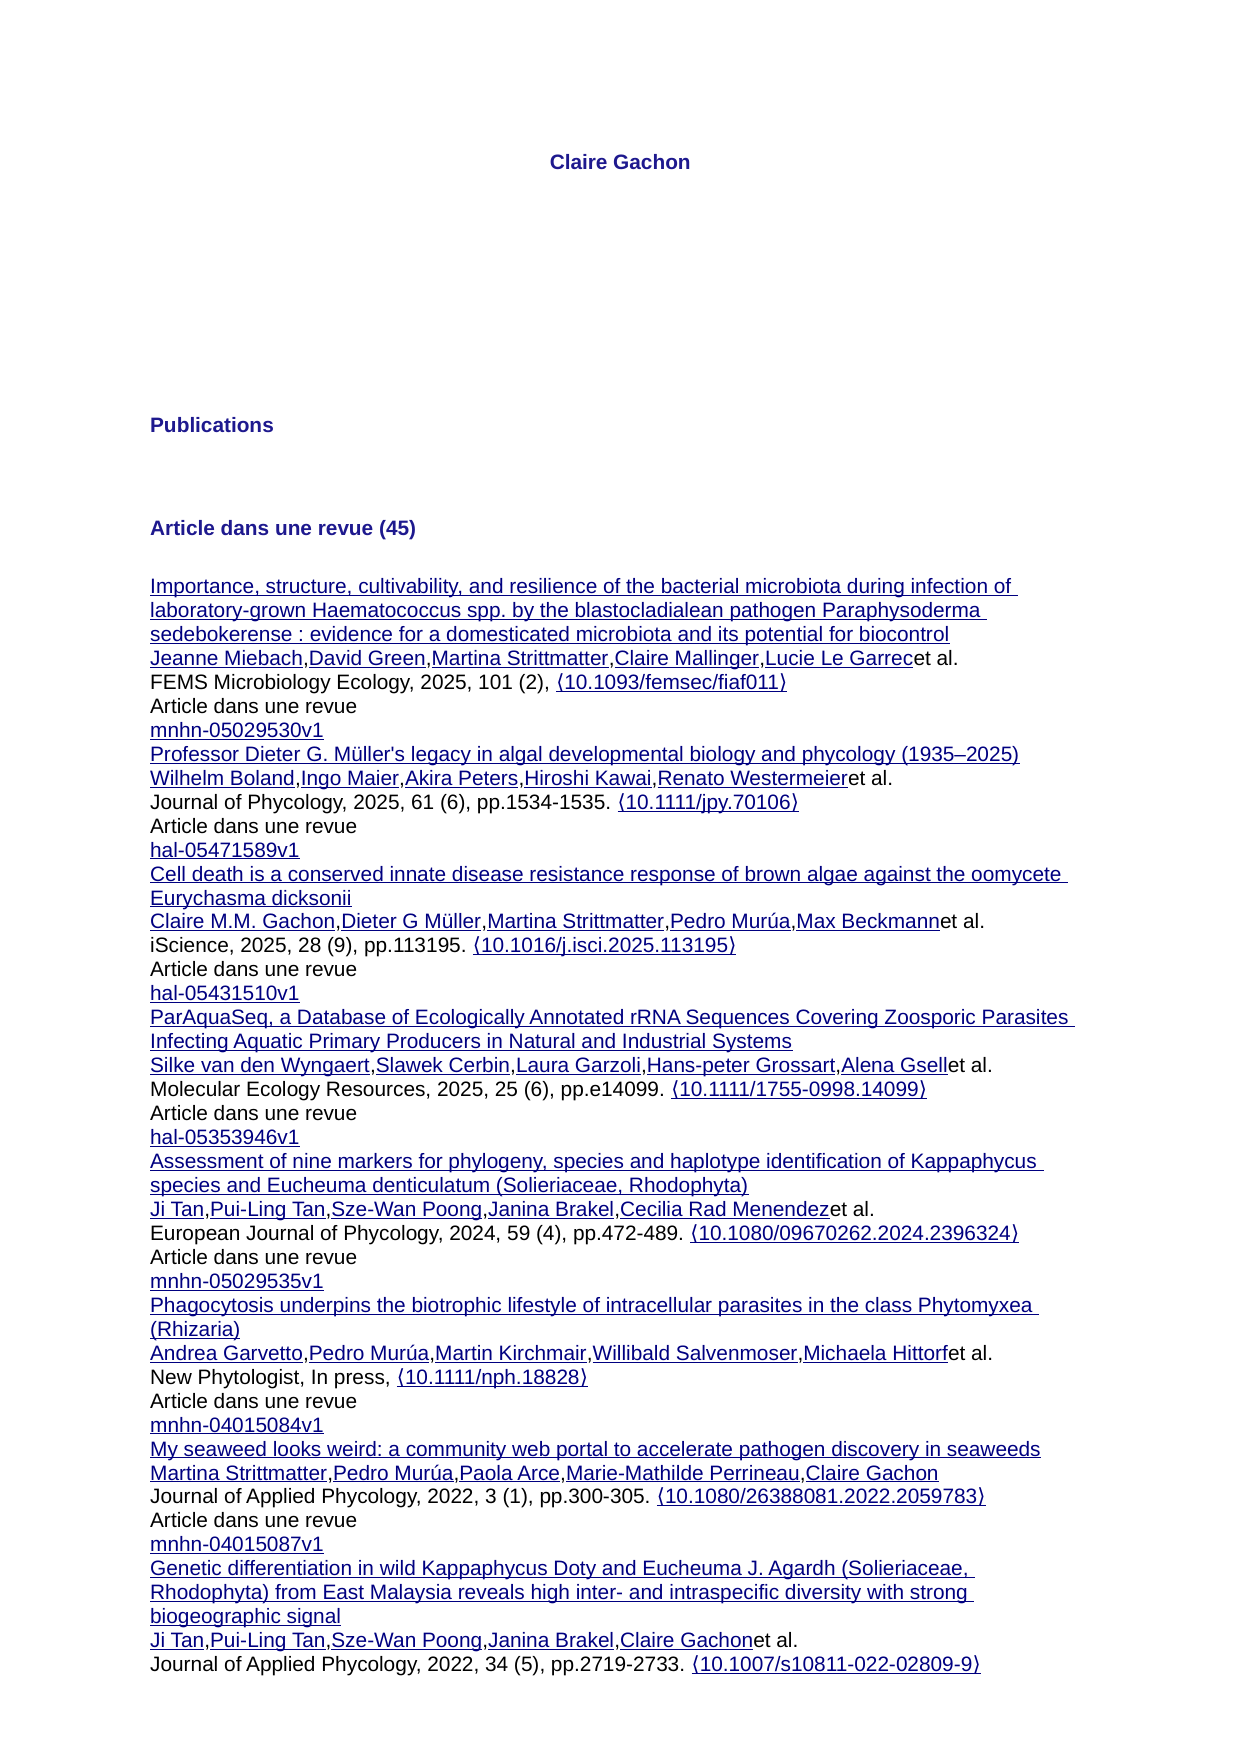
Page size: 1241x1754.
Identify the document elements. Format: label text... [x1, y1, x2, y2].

table_cell Genetic differentiation in wild Kappaphycus Doty and Eucheuma J. Agardh (Solieriaceae, Rhodophyta) from East Malaysia reveals high inter- and intraspecific diversity with strong biogeographic signal Ji Tan,Pui-Ling Tan,Sze-Wan Poong,Janina Brakel,Claire Gachonet al. Journal of Applied Phycology, 2022, 34 (5), pp.2719-2733. ⟨10.1007/s10811-022-02809-9⟩ [150, 1556, 1090, 1676]
subtitle Publications [150, 412, 1090, 436]
table_header Importance, structure, cultivability, and resilience of the bacterial microbiota during infection of laboratory-grown Haematococcus spp. by the blastocladialean pathogen Paraphysoderma sedebokerense : evidence for a domesticated microbiota and its potential for biocontrol Jeanne Miebach,David Green,Martina Strittmatter,Claire Mallinger,Lucie Le Garrecet al. FEMS Microbiology Ecology, 2025, 101 (2), ⟨10.1093/femsec/fiaf011⟩ Article dans une revue mnhn-05029530v1 [150, 574, 1090, 742]
table_cell ParAquaSeq, a Database of Ecologically Annotated rRNA Sequences Covering Zoosporic Parasites Infecting Aquatic Primary Producers in Natural and Industrial Systems Silke van den Wyngaert,Slawek Cerbin,Laura Garzoli,Hans‐peter Grossart,Alena Gsellet al. Molecular Ecology Resources, 2025, 25 (6), pp.e14099. ⟨10.1111/1755-0998.14099⟩ Article dans une revue hal-05353946v1 [150, 1005, 1090, 1149]
subtitle Article dans une revue (45) [150, 516, 1090, 539]
table_cell Phagocytosis underpins the biotrophic lifestyle of intracellular parasites in the class Phytomyxea (Rhizaria) Andrea Garvetto,Pedro Murúa,Martin Kirchmair,Willibald Salvenmoser,Michaela Hittorfet al. New Phytologist, In press, ⟨10.1111/nph.18828⟩ Article dans une revue mnhn-04015084v1 [150, 1293, 1090, 1436]
table_cell Cell death is a conserved innate disease resistance response of brown algae against the oomycete Eurychasma dicksonii Claire M.M. Gachon,Dieter G Müller,Martina Strittmatter,Pedro Murúa,Max Beckmannet al. iScience, 2025, 28 (9), pp.113195. ⟨10.1016/j.isci.2025.113195⟩ Article dans une revue hal-05431510v1 [150, 861, 1090, 1005]
table_cell Assessment of nine markers for phylogeny, species and haplotype identification of Kappaphycus species and Eucheuma denticulatum (Solieriaceae, Rhodophyta) Ji Tan,Pui-Ling Tan,Sze-Wan Poong,Janina Brakel,Cecilia Rad Menendezet al. European Journal of Phycology, 2024, 59 (4), pp.472-489. ⟨10.1080/09670262.2024.2396324⟩ Article dans une revue mnhn-05029535v1 [150, 1149, 1090, 1293]
table_cell Professor Dieter G. Müller's legacy in algal developmental biology and phycology (1935–2025) Wilhelm Boland,Ingo Maier,Akira Peters,Hiroshi Kawai,Renato Westermeieret al. Journal of Phycology, 2025, 61 (6), pp.1534-1535. ⟨10.1111/jpy.70106⟩ Article dans une revue hal-05471589v1 [150, 742, 1090, 861]
subtitle Claire Gachon [150, 150, 1090, 174]
table_cell My seaweed looks weird: a community web portal to accelerate pathogen discovery in seaweeds Martina Strittmatter,Pedro Murúa,Paola Arce,Marie-Mathilde Perrineau,Claire Gachon Journal of Applied Phycology, 2022, 3 (1), pp.300-305. ⟨10.1080/26388081.2022.2059783⟩ Article dans une revue mnhn-04015087v1 [150, 1436, 1090, 1556]
